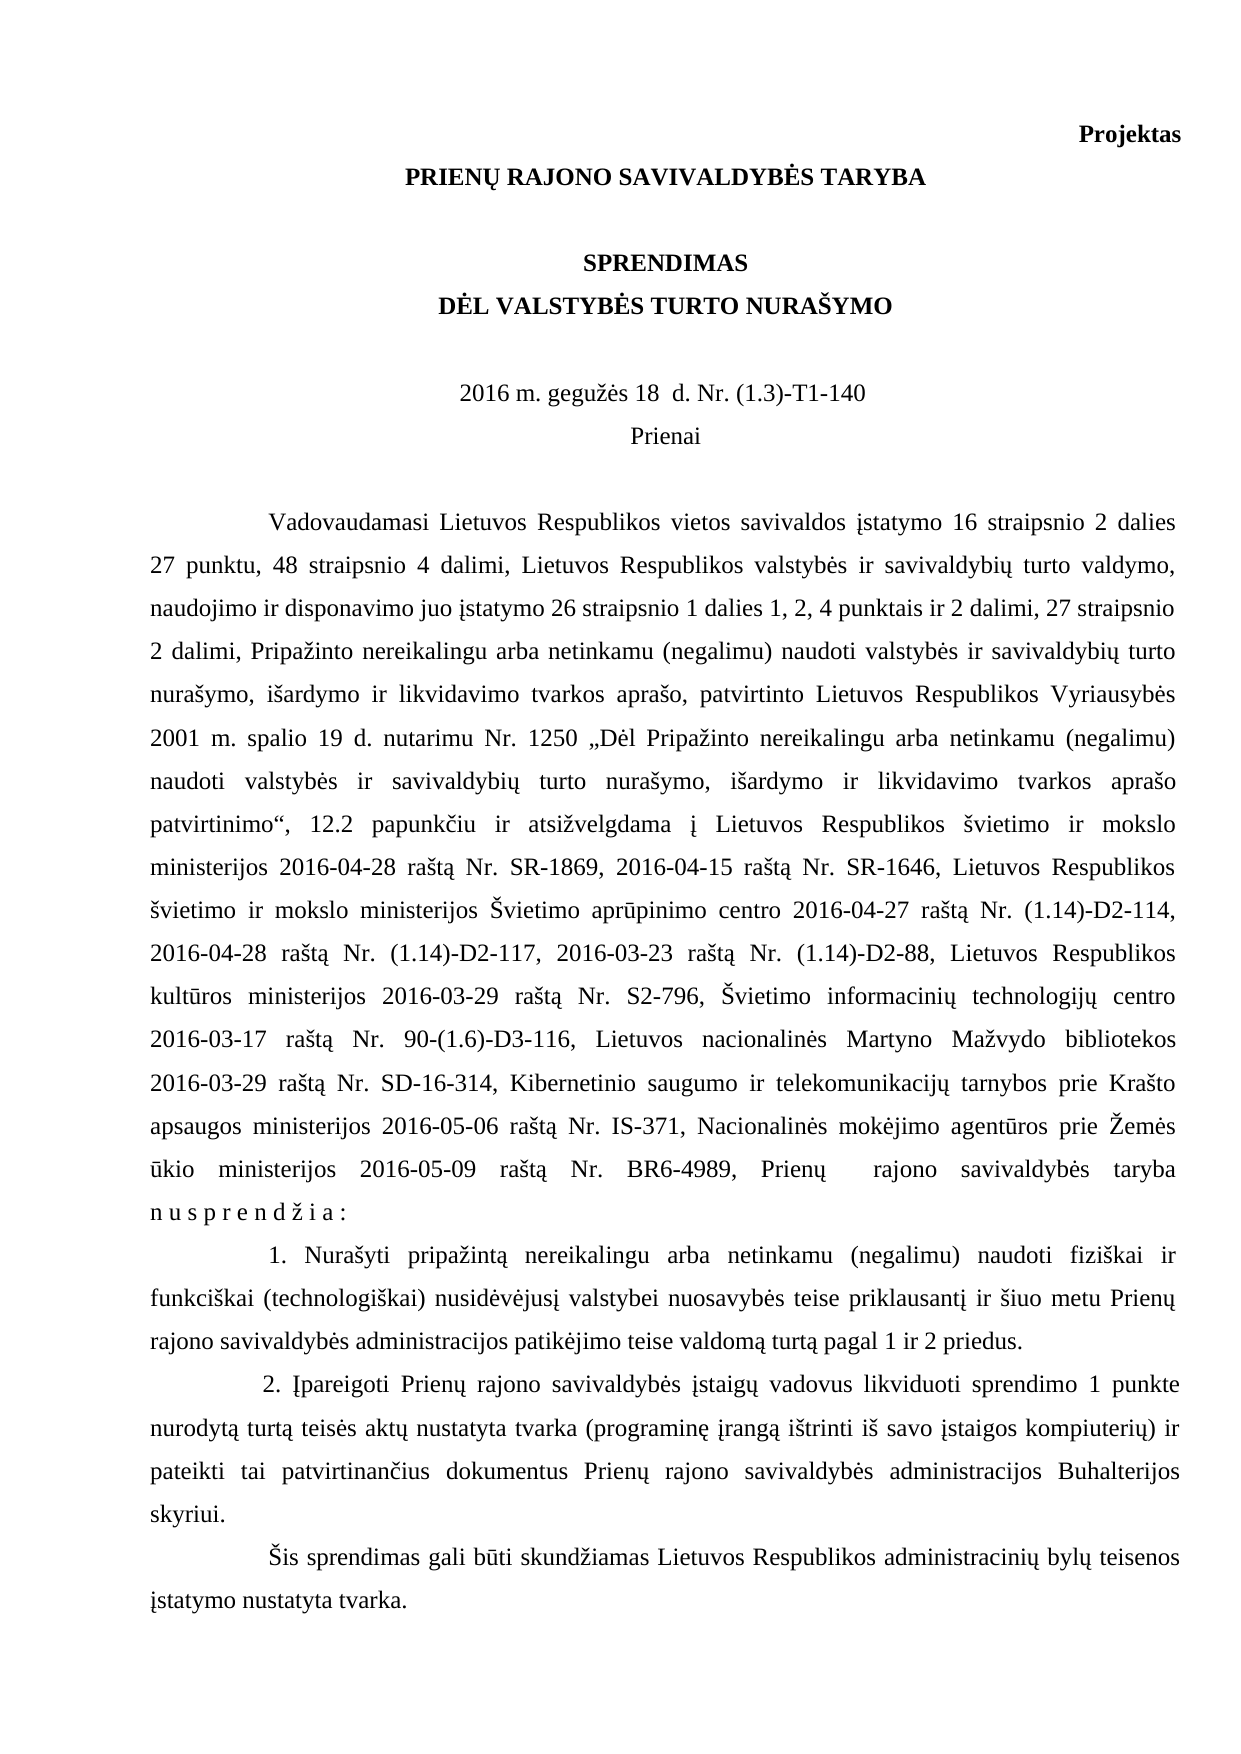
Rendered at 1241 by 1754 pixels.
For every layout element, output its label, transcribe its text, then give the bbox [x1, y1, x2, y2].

text Vadovaudamasi Lietuvos Respublikos vietos savivaldos įstatymo 16 straipsnio 2 dalies 27 punktu, 48 straipsnio 4 dalimi, Lietuvos Respublikos valstybės ir savivaldybių turto valdymo, naudojimo ir disponavimo juo įstatymo 26 straipsnio 1 dalies 1, 2, 4 punktais ir 2 dalimi, 27 straipsnio 2 dalimi, Pripažinto nereikalingu arba netinkamu (negalimu) naudoti valstybės ir savivaldybių turto nurašymo, išardymo ir likvidavimo tvarkos aprašo, patvirtinto Lietuvos Respublikos Vyriausybės 2001 m. spalio 19 d. nutarimu Nr. 1250 „Dėl Pripažinto nereikalingu arba netinkamu (negalimu) naudoti valstybės ir savivaldybių turto nurašymo, išardymo ir likvidavimo tvarkos aprašo patvirtinimo“, 12.2 papunkčiu ir atsižvelgdama į Lietuvos Respublikos švietimo ir mokslo ministerijos 2016-04-28 raštą Nr. SR-1869, 2016-04-15 raštą Nr. SR-1646, Lietuvos Respublikos švietimo ir mokslo ministerijos Švietimo aprūpinimo centro 2016-04-27 raštą Nr. (1.14)-D2-114, 2016-04-28 raštą Nr. (1.14)-D2-117, 2016-03-23 raštą Nr. (1.14)-D2-88, Lietuvos Respublikos kultūros ministerijos 2016-03-29 raštą Nr. S2-796, Švietimo informacinių technologijų centro 2016-03-17 raštą Nr. 90-(1.6)-D3-116, Lietuvos nacionalinės Martyno Mažvydo bibliotekos 2016-03-29 raštą Nr. SD-16-314, Kibernetinio saugumo ir telekomunikacijų tarnybos prie Krašto apsaugos ministerijos 2016-05-06 raštą Nr. IS-371, Nacionalinės mokėjimo agentūros prie Žemės ūkio ministerijos 2016-05-09 raštą Nr. BR6-4989, Prienų rajono savivaldybės taryba n u s p r e n d ž i a : [150, 507, 1177, 1226]
text 2. Įpareigoti Prienų rajono savivaldybės įstaigų vadovus likviduoti sprendimo 1 punkte nurodytą turtą teisės aktų nustatyta tvarka (programinę įrangą ištrinti iš savo įstaigos kompiuterių) ir pateikti tai patvirtinančius dokumentus Prienų rajono savivaldybės administracijos Buhalterijos skyriui. [150, 1369, 1181, 1528]
text 2016 m. gegužės 18 d. Nr. (1.3)-T1-140 [150, 378, 1181, 406]
text Šis sprendimas gali būti skundžiamas Lietuvos Respublikos administracinių bylų teisenos įstatymo nustatyta tvarka. [150, 1542, 1181, 1614]
text 1. Nurašyti pripažintą nereikalingu arba netinkamu (negalimu) naudoti fiziškai ir funkciškai (technologiškai) nusidėvėjusį valstybei nuosavybės teise priklausantį ir šiuo metu Prienų rajono savivaldybės administracijos patikėjimo teise valdomą turtą pagal 1 ir 2 priedus. [150, 1240, 1177, 1355]
text Projektas [150, 119, 1181, 148]
text Dėl valstybės turto nurašymo [150, 291, 1181, 320]
text SPRENDIMAS [150, 248, 1181, 277]
text Prienai [150, 421, 1181, 449]
text PRIENŲ RAJONO savivaldybės TARYBA [150, 162, 1181, 191]
